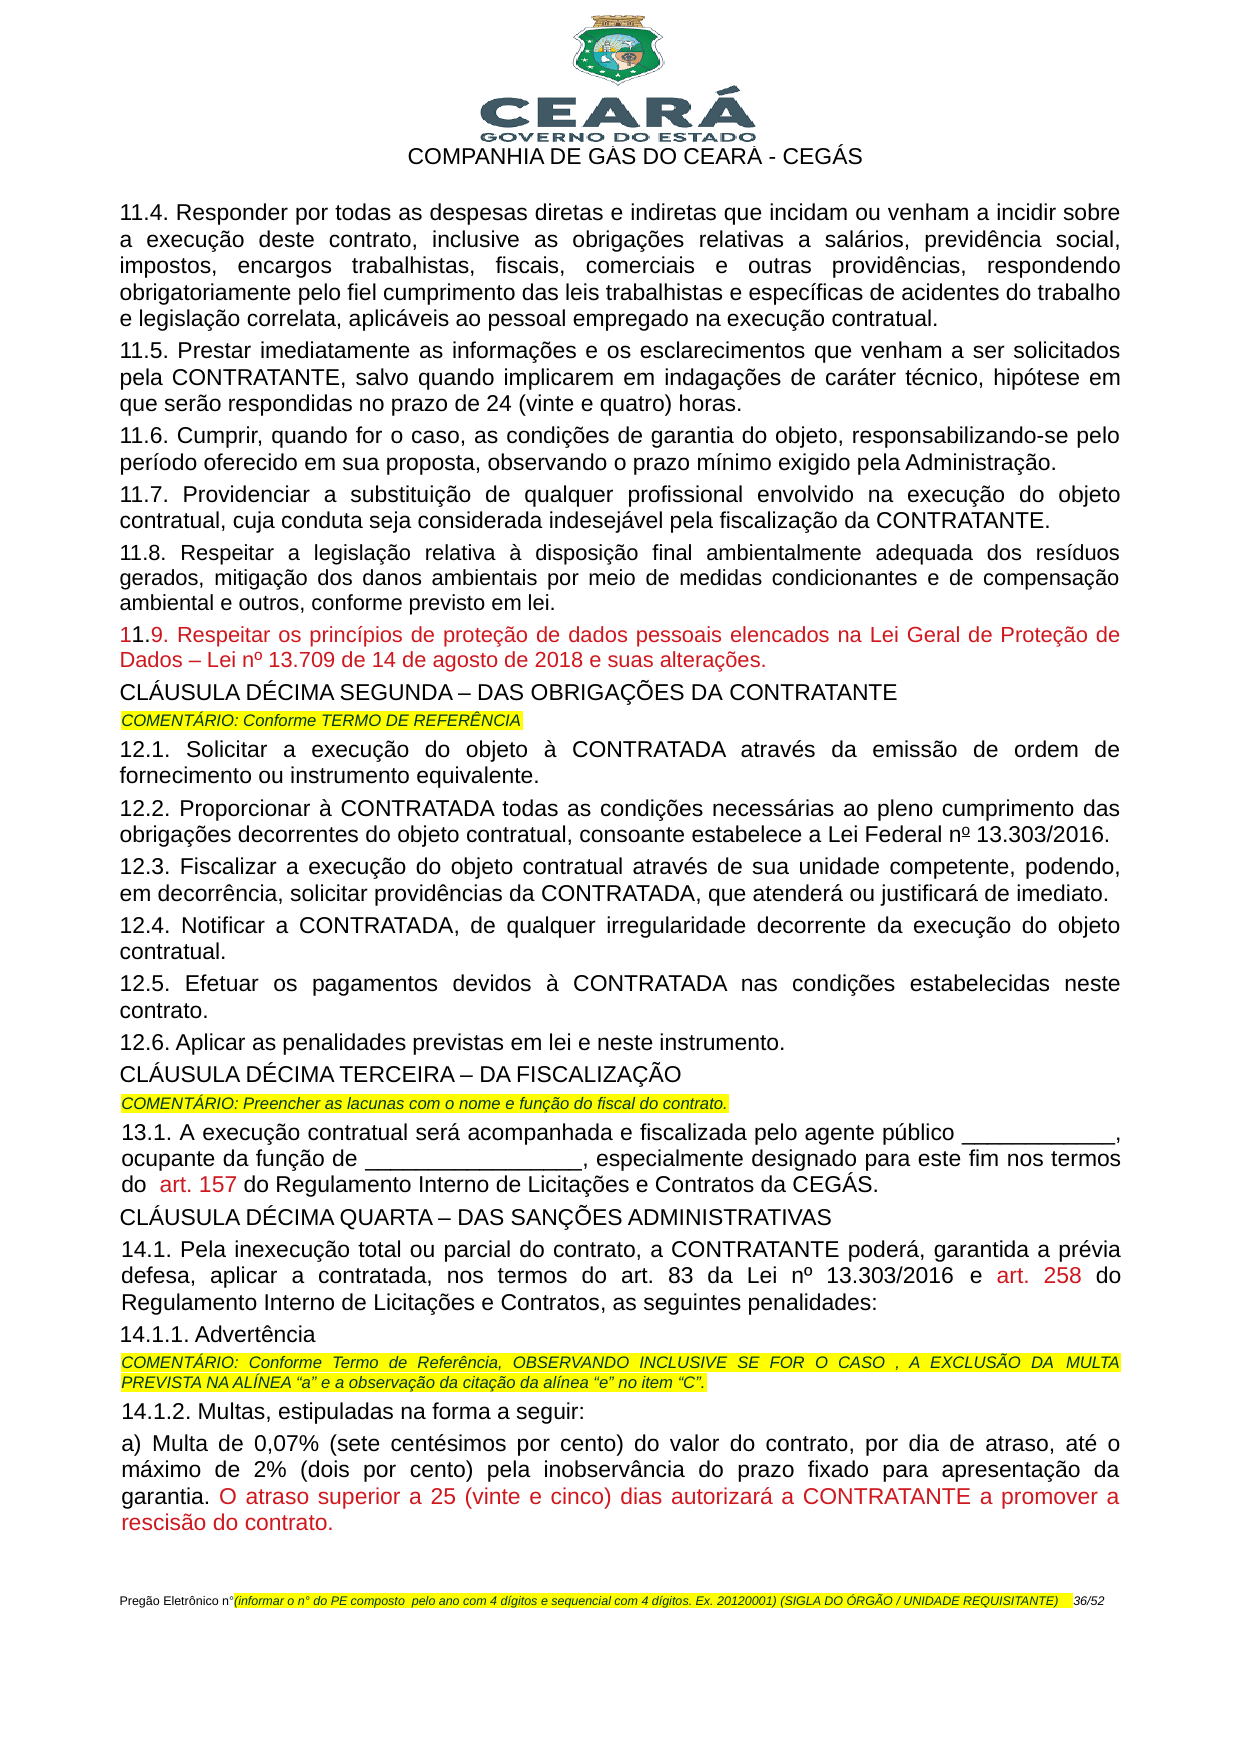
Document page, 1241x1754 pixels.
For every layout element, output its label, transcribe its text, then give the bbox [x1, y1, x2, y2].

text 12.3. Fiscalizar a execução do objeto contratual através de sua unidade competente, podendo, em decorrência, solicitar providências da CONTRATADA, que atenderá ou justificará de imediato. [119, 853, 1121, 906]
text 12.4. Notificar a CONTRATADA, de qualquer irregularidade decorrente da execução do objeto contratual. [119, 912, 1121, 964]
text CLÁUSULA DÉCIMA QUARTA – DAS SANÇÕES ADMINISTRATIVAS [119, 1204, 1121, 1230]
text 11.9. Respeitar os princípios de proteção de dados pessoais elencados na Lei Geral de Proteção de Dados – Lei nº 13.709 de 14 de agosto de 2018 e suas alterações. [119, 621, 1121, 672]
text 14.1. Pela inexecução total ou parcial do contrato, a CONTRATANTE poderá, garantida a prévia defesa, aplicar a contratada, nos termos do art. 83 da Lei nº 13.303/2016 e art. 258 do Regulamento Interno de Licitações e Contratos, as seguintes penalidades: [121, 1236, 1121, 1315]
text 11.6. Cumprir, quando for o caso, as condições de garantia do objeto, responsabilizando-se pelo período oferecido em sua proposta, observando o prazo mínimo exigido pela Administração. [119, 422, 1121, 475]
text COMENTÁRIO: Conforme Termo de Referência, OBSERVANDO INCLUSIVE SE FOR O CASO , A EXCLUSÃO DA MULTA PREVISTA NA ALÍNEA “a” e a observação da citação da alínea “e” no item “C”. [121, 1353, 1121, 1392]
text 11.7. Providenciar a substituição de qualquer profissional envolvido na execução do objeto contratual, cuja conduta seja considerada indesejável pela fiscalização da CONTRATANTE. [119, 481, 1121, 533]
text CLÁUSULA DÉCIMA TERCEIRA – DA FISCALIZAÇÃO [119, 1061, 1121, 1088]
text 12.6. Aplicar as penalidades previstas em lei e neste instrumento. [119, 1029, 1121, 1055]
picture [454, 10, 783, 146]
text COMENTÁRIO: Preencher as lacunas com o nome e função do fiscal do contrato. [121, 1094, 1121, 1113]
text 12.5. Efetuar os pagamentos devidos à CONTRATADA nas condições estabelecidas neste contrato. [119, 970, 1121, 1023]
text 12.2. Proporcionar à CONTRATADA todas as condições necessárias ao pleno cumprimento das obrigações decorrentes do objeto contratual, consoante estabelece a Lei Federal no 13.303/2016. [119, 794, 1121, 847]
text 11.5. Prestar imediatamente as informações e os esclarecimentos que venham a ser solicitados pela CONTRATANTE, salvo quando implicarem em indagações de caráter técnico, hipótese em que serão respondidas no prazo de 24 (vinte e quatro) horas. [119, 337, 1121, 416]
text 11.8. Respeitar a legislação relativa à disposição final ambientalmente adequada dos resíduos gerados, mitigação dos danos ambientais por meio de medidas condicionantes e de compensação ambiental e outros, conforme previsto em lei. [119, 539, 1121, 615]
text CLÁUSULA DÉCIMA SEGUNDA – DAS OBRIGAÇÕES DA CONTRATANTE [119, 678, 1121, 705]
text a) Multa de 0,07% (sete centésimos por cento) do valor do contrato, por dia de atraso, até o máximo de 2% (dois por cento) pela inobservância do prazo fixado para apresentação da garantia. O atraso superior a 25 (vinte e cinco) dias autorizará a CONTRATANTE a promover a rescisão do contrato. [121, 1430, 1121, 1535]
text COMENTÁRIO: Conforme TERMO DE REFERÊNCIA [121, 711, 1121, 730]
text 14.1.1. Advertência [119, 1321, 1121, 1347]
text 11.4. Responder por todas as despesas diretas e indiretas que incidam ou venham a incidir sobre a execução deste contrato, inclusive as obrigações relativas a salários, previdência social, impostos, encargos trabalhistas, fiscais, comerciais e outras providências, respondendo obrigatoriamente pelo fiel cumprimento das leis trabalhistas e específicas de acidentes do trabalho e legislação correlata, aplicáveis ao pessoal empregado na execução contratual. [119, 199, 1121, 331]
text 13.1. A execução contratual será acompanhada e fiscalizada pelo agente público ____________, ocupante da função de _________________, especialmente designado para este fim nos termos do art. 157 do Regulamento Interno de Licitações e Contratos da CEGÁS. [121, 1119, 1121, 1198]
text 12.1. Solicitar a execução do objeto à CONTRATADA através da emissão de ordem de fornecimento ou instrumento equivalente. [119, 736, 1121, 788]
text 14.1.2. Multas, estipuladas na forma a seguir: [121, 1398, 1121, 1424]
